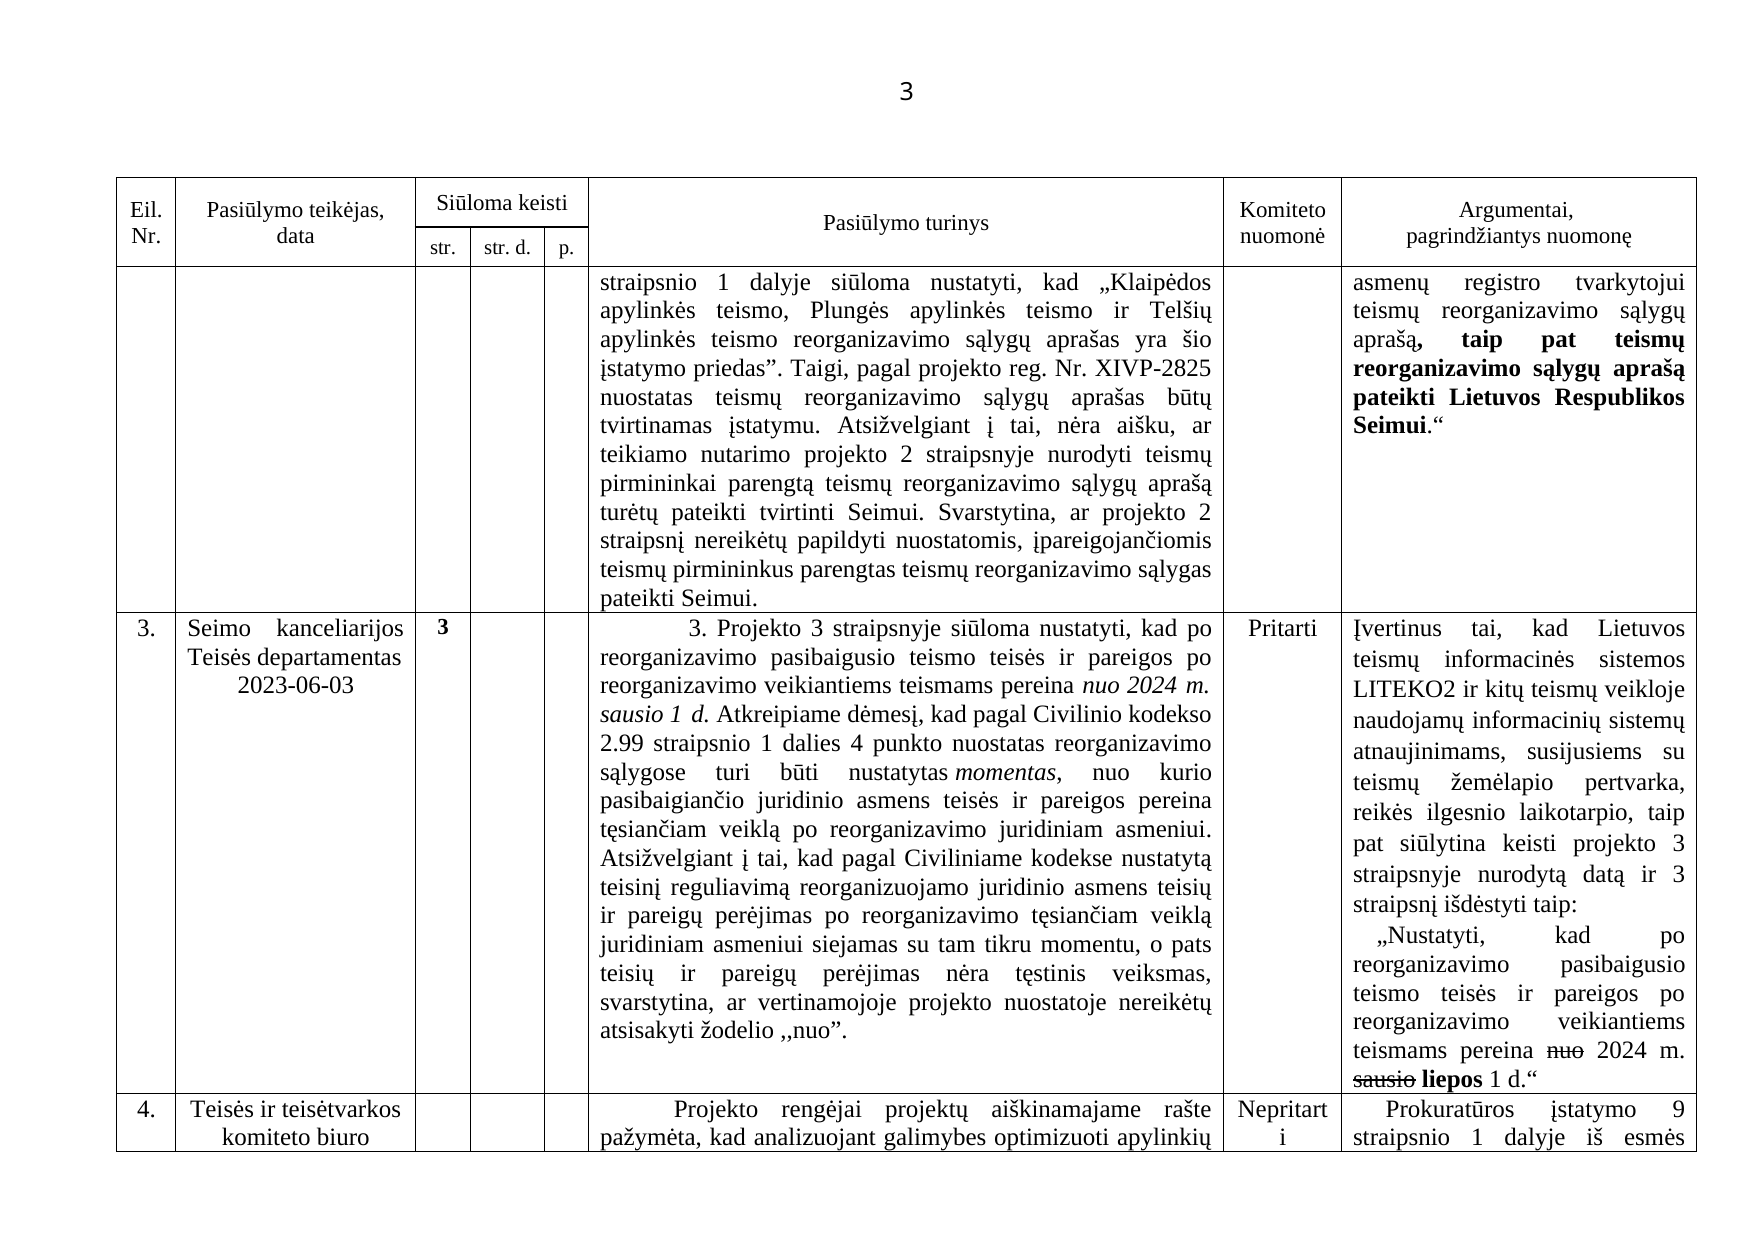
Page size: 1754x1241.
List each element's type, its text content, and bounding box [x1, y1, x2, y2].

table_cell [1224, 267, 1341, 612]
table_cell Teisės ir teisėtvarkos komiteto biuro [176, 1094, 415, 1151]
table_cell [471, 613, 544, 1093]
table_cell Įvertinus tai, kad Lietuvos teismų informacinės sistemos LITEKO2 ir kitų teismų veikloje naudojamų informacinių sistemų atnaujinimams, susijusiems su teismų žemėlapio pertvarka, reikės ilgesnio laikotarpio, taip pat siūlytina keisti projekto 3 straipsnyje nurodytą datą ir 3 straipsnį išdėstyti taip: „Nustatyti, kad po reorganizavimo pasibaigusio teismo teisės ir pareigos po reorganizavimo veikiantiems teismams pereina nuo 2024 m. sausio liepos 1 d.“ [1342, 613, 1696, 1093]
table_cell [117, 267, 175, 612]
table_cell p. [545, 228, 588, 266]
table_cell [545, 267, 588, 612]
table_cell [416, 1094, 470, 1151]
table_cell Pritarti [1224, 613, 1341, 1093]
table_cell [471, 1094, 544, 1151]
table_cell Seimo kanceliarijos Teisės departamentas 2023-06-03 [176, 613, 415, 1093]
table_cell str. [416, 228, 470, 266]
table_cell [176, 267, 415, 612]
table_cell [545, 613, 588, 1093]
table_cell Nepritarti [1224, 1094, 1341, 1151]
table_cell Projekto rengėjai projektų aiškinamajame rašte pažymėta, kad analizuojant galimybes optimizuoti apylinkių [589, 1094, 1223, 1151]
table_cell [471, 267, 544, 612]
table_cell 3 [416, 613, 470, 1093]
table_cell [416, 267, 470, 612]
table_header Eil. Nr. [117, 178, 175, 266]
table_cell Prokuratūros įstatymo 9 straipsnio 1 dalyje iš esmės [1342, 1094, 1696, 1151]
table_header Pasiūlymo turinys [589, 178, 1223, 266]
table_cell 4. [117, 1094, 175, 1151]
table_cell straipsnio 1 dalyje siūloma nustatyti, kad „Klaipėdos apylinkės teismo, Plungės apylinkės teismo ir Telšių apylinkės teismo reorganizavimo sąlygų aprašas yra šio įstatymo priedas”. Taigi, pagal projekto reg. Nr. XIVP-2825 nuostatas teismų reorganizavimo sąlygų aprašas būtų tvirtinamas įstatymu. Atsižvelgiant į tai, nėra aišku, ar teikiamo nutarimo projekto 2 straipsnyje nurodyti teismų pirmininkai parengtą teismų reorganizavimo sąlygų aprašą turėtų pateikti tvirtinti Seimui. Svarstytina, ar projekto 2 straipsnį nereikėtų papildyti nuostatomis, įpareigojančiomis teismų pirmininkus parengtas teismų reorganizavimo sąlygas pateikti Seimui. [589, 267, 1223, 612]
table_header Pasiūlymo teikėjas, data [176, 178, 415, 266]
table_cell asmenų registro tvarkytojui teismų reorganizavimo sąlygų aprašą, taip pat teismų reorganizavimo sąlygų aprašą pateikti Lietuvos Respublikos Seimui.“ [1342, 267, 1696, 612]
table_cell str. d. [471, 228, 544, 266]
table_header Komiteto nuomonė [1224, 178, 1341, 266]
table_cell 3. Projekto 3 straipsnyje siūloma nustatyti, kad po reorganizavimo pasibaigusio teismo teisės ir pareigos po reorganizavimo veikiantiems teismams pereina nuo 2024 m. sausio 1 d. Atkreipiame dėmesį, kad pagal Civilinio kodekso 2.99 straipsnio 1 dalies 4 punkto nuostatas reorganizavimo sąlygose turi būti nustatytas momentas, nuo kurio pasibaigiančio juridinio asmens teisės ir pareigos pereina tęsiančiam veiklą po reorganizavimo juridiniam asmeniui. Atsižvelgiant į tai, kad pagal Civiliniame kodekse nustatytą teisinį reguliavimą reorganizuojamo juridinio asmens teisių ir pareigų perėjimas po reorganizavimo tęsiančiam veiklą juridiniam asmeniui siejamas su tam tikru momentu, o pats teisių ir pareigų perėjimas nėra tęstinis veiksmas, svarstytina, ar vertinamojoje projekto nuostatoje nereikėtų atsisakyti žodelio ,,nuo”. [589, 613, 1223, 1093]
table_header Siūloma keisti [416, 178, 588, 226]
table_header Argumentai, pagrindžiantys nuomonę [1342, 178, 1696, 266]
table_cell [545, 1094, 588, 1151]
table_cell 3. [117, 613, 175, 1093]
